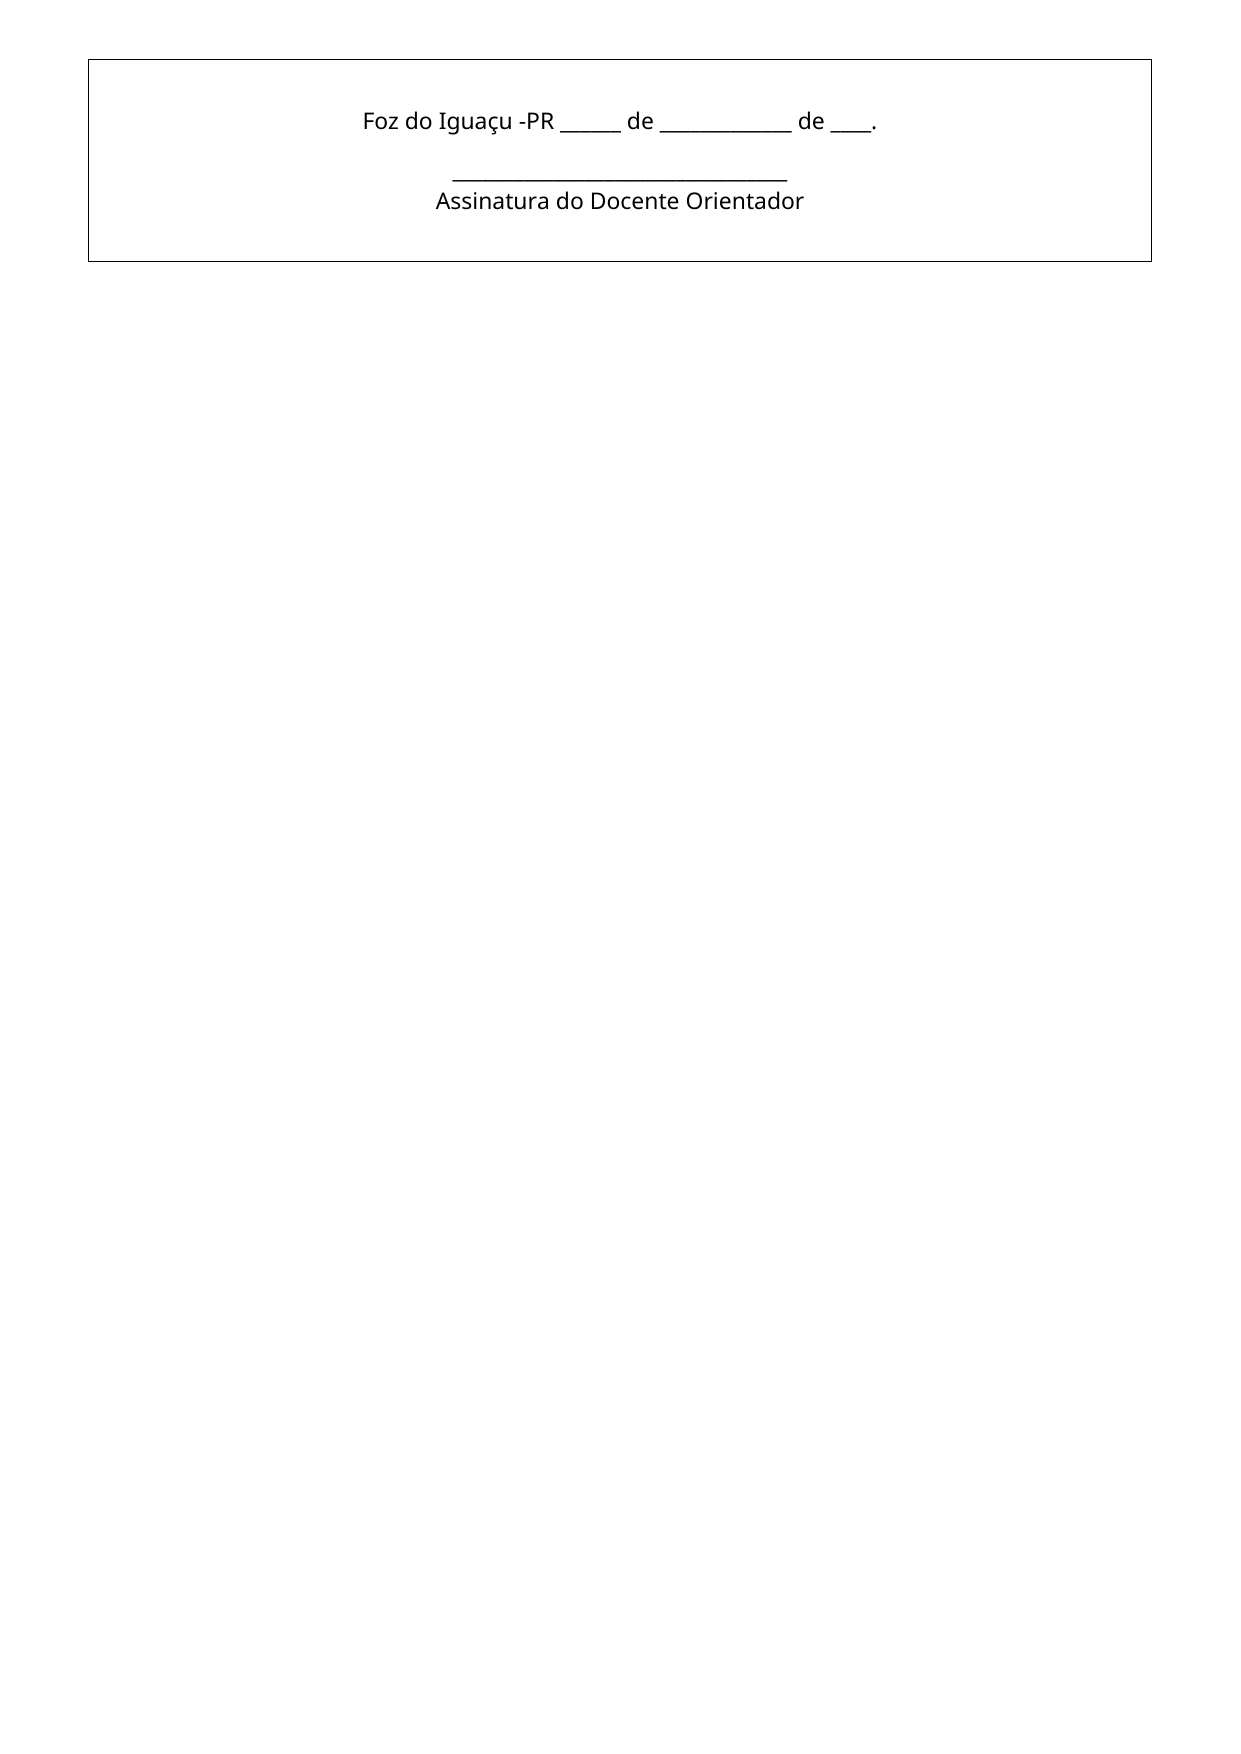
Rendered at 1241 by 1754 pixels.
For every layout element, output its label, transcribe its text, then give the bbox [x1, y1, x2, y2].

table_header Foz do Iguaçu -PR ______ de _____________ de ____. _________________________________ Assinatura do Docente Orientador [89, 60, 1151, 261]
